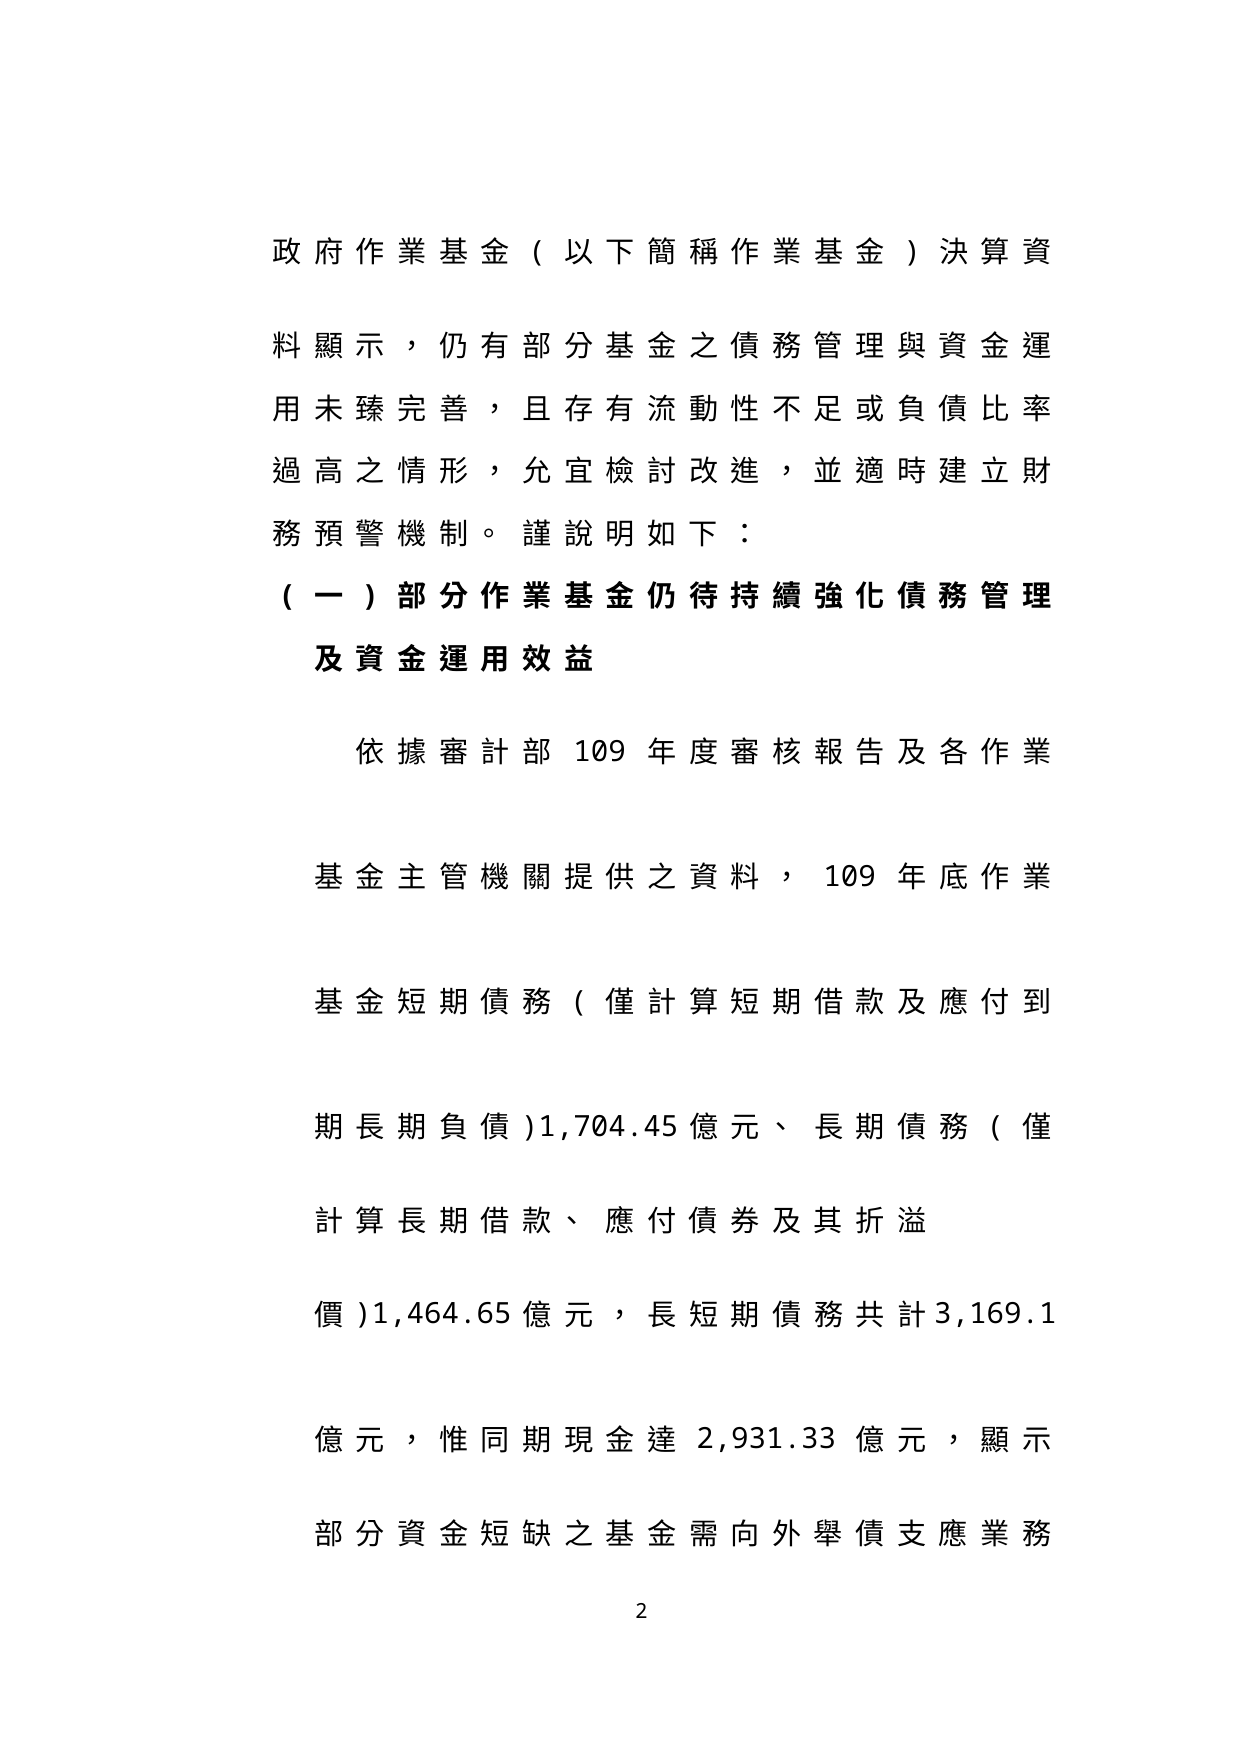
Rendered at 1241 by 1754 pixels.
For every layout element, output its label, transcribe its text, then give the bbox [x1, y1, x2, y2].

text (一)部分作業基金仍待持續強化債務管理及資金運用效益 [242, 552, 1058, 677]
text 政府作業基金(以下簡稱作業基金)決算資料顯示，仍有部分基金之債務管理與資金運用未臻完善，且存有流動性不足或負債比率過高之情形，允宜檢討改進，並適時建立財務預警機制。謹說明如下： [242, 177, 1058, 552]
text 依據審計部109年度審核報告及各作業基金主管機關提供之資料，109年底作業基金短期債務(僅計算短期借款及應付到期長期負債)1,704.45億元、長期債務(僅計算長期借款、應付債券及其折溢價)1,464.65億元，長短期債務共計3,169.1億元，惟同期現金達2,931.33億元，顯示部分資金短缺之基金需向外舉債支應業務 [271, 677, 1058, 1552]
